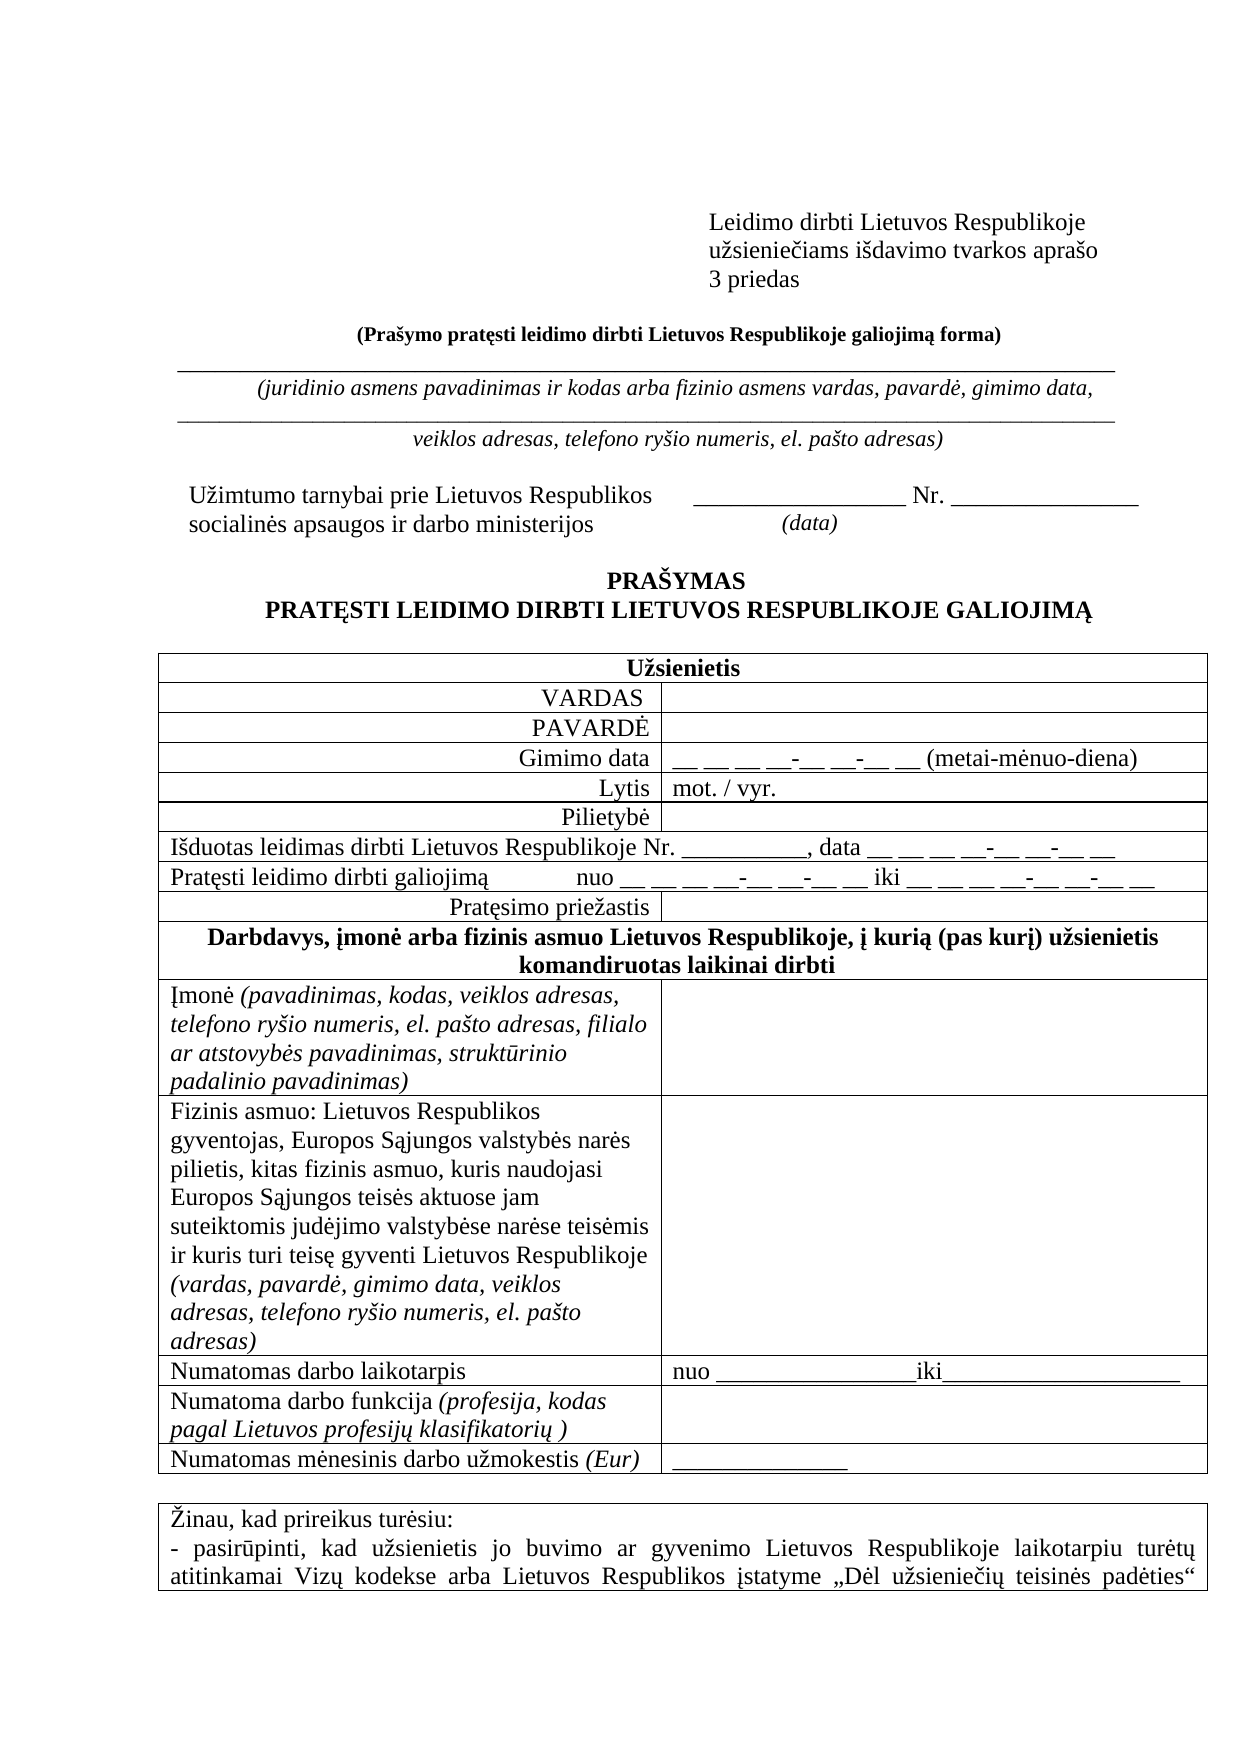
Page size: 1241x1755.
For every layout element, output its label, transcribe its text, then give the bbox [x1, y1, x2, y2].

table_cell Numatoma darbo funkcija (profesija, kodas pagal Lietuvos profesijų klasifikatorių ) [159, 1386, 661, 1443]
table_cell VARDAS [159, 683, 661, 712]
table_cell Numatomas mėnesinis darbo užmokestis (Eur) [159, 1444, 661, 1473]
table_cell [662, 803, 1207, 831]
table_cell Pratęsimo priežastis [159, 892, 661, 921]
table_cell ______________ [662, 1444, 1207, 1473]
table_cell PAVARDĖ [159, 713, 661, 742]
table_cell Fizinis asmuo: Lietuvos Respublikos gyventojas, Europos Sąjungos valstybės narės pilietis, kitas fizinis asmuo, kuris naudojasi Europos Sąjungos teisės aktuose jam suteiktomis judėjimo valstybėse narėse teisėmis ir kuris turi teisę gyventi Lietuvos Respublikoje (vardas, pavardė, gimimo data, veiklos adresas, telefono ryšio numeris, el. pašto adresas) [159, 1096, 661, 1355]
text (Prašymo pratęsti leidimo dirbti Lietuvos Respublikoje galiojimą forma) [177, 322, 1181, 346]
text Leidimo dirbti Lietuvos Respublikoje [709, 207, 1181, 235]
table_header Užsienietis [159, 654, 1207, 682]
table_cell Darbdavys, įmonė arba fizinis asmuo Lietuvos Respublikoje, į kurią (pas kurį) užsienietis komandiruotas laikinai dirbti [159, 922, 1207, 979]
table_cell nuo ________________iki___________________ [662, 1356, 1207, 1385]
table_header Žinau, kad prireikus turėsiu: - pasirūpinti, kad užsienietis jo buvimo ar gyvenimo Lietuvos Respublikoje laikotarpiu turėtų atitinkamai Vizų kodekse arba Lietuvos Respublikos įstatyme „Dėl užsieniečių teisinės padėties“ [159, 1504, 1207, 1590]
table_cell Išduotas leidimas dirbti Lietuvos Respublikoje Nr. __________, data __ __ __ __-__ __-__ __ [159, 832, 1207, 861]
text veiklos adresas, telefono ryšio numeris, el. pašto adresas) [177, 425, 1181, 451]
table_cell Įmonė (pavadinimas, kodas, veiklos adresas, telefono ryšio numeris, el. pašto adresas, filialo ar atstovybės pavadinimas, struktūrinio padalinio pavadinimas) [159, 980, 661, 1095]
table_cell Numatomas darbo laikotarpis [159, 1356, 661, 1385]
table_cell Gimimo data [159, 743, 661, 772]
table_cell [662, 892, 1207, 921]
text PRATĘSTI LEIDIMO DIRBTI LIETUVOS RESPUBLIKOJE GALIOJIMĄ [177, 595, 1181, 624]
table_cell Lytis [159, 773, 661, 801]
table_header _________________ Nr. _______________ (data) [682, 480, 1189, 537]
text užsieniečiams išdavimo tvarkos aprašo [709, 235, 1181, 264]
table_cell [662, 1386, 1207, 1443]
text __________________________________________________________________________________________ [177, 401, 1181, 425]
table_cell [662, 980, 1207, 1095]
table_header Užimtumo tarnybai prie Lietuvos Respublikos socialinės apsaugos ir darbo ministerijos [177, 480, 682, 537]
text PRAŠYMAS [177, 566, 1181, 595]
table_cell [662, 683, 1207, 712]
table_cell mot. / vyr. [662, 773, 1207, 801]
text 3 priedas [709, 264, 1181, 293]
table_cell __ __ __ __-__ __-__ __ (metai-mėnuo-diena) [662, 743, 1207, 772]
text ___________________________________________________________________________ [177, 346, 1181, 374]
table_cell Pratęsti leidimo dirbti galiojimą nuo __ __ __ __-__ __-__ __ iki __ __ __ __-__ __-__ __ [159, 862, 1207, 891]
table_cell [662, 713, 1207, 742]
text (juridinio asmens pavadinimas ir kodas arba fizinio asmens vardas, pavardė, gimimo data, [177, 374, 1181, 401]
table_cell Pilietybė [159, 803, 661, 831]
table_cell [662, 1096, 1207, 1355]
